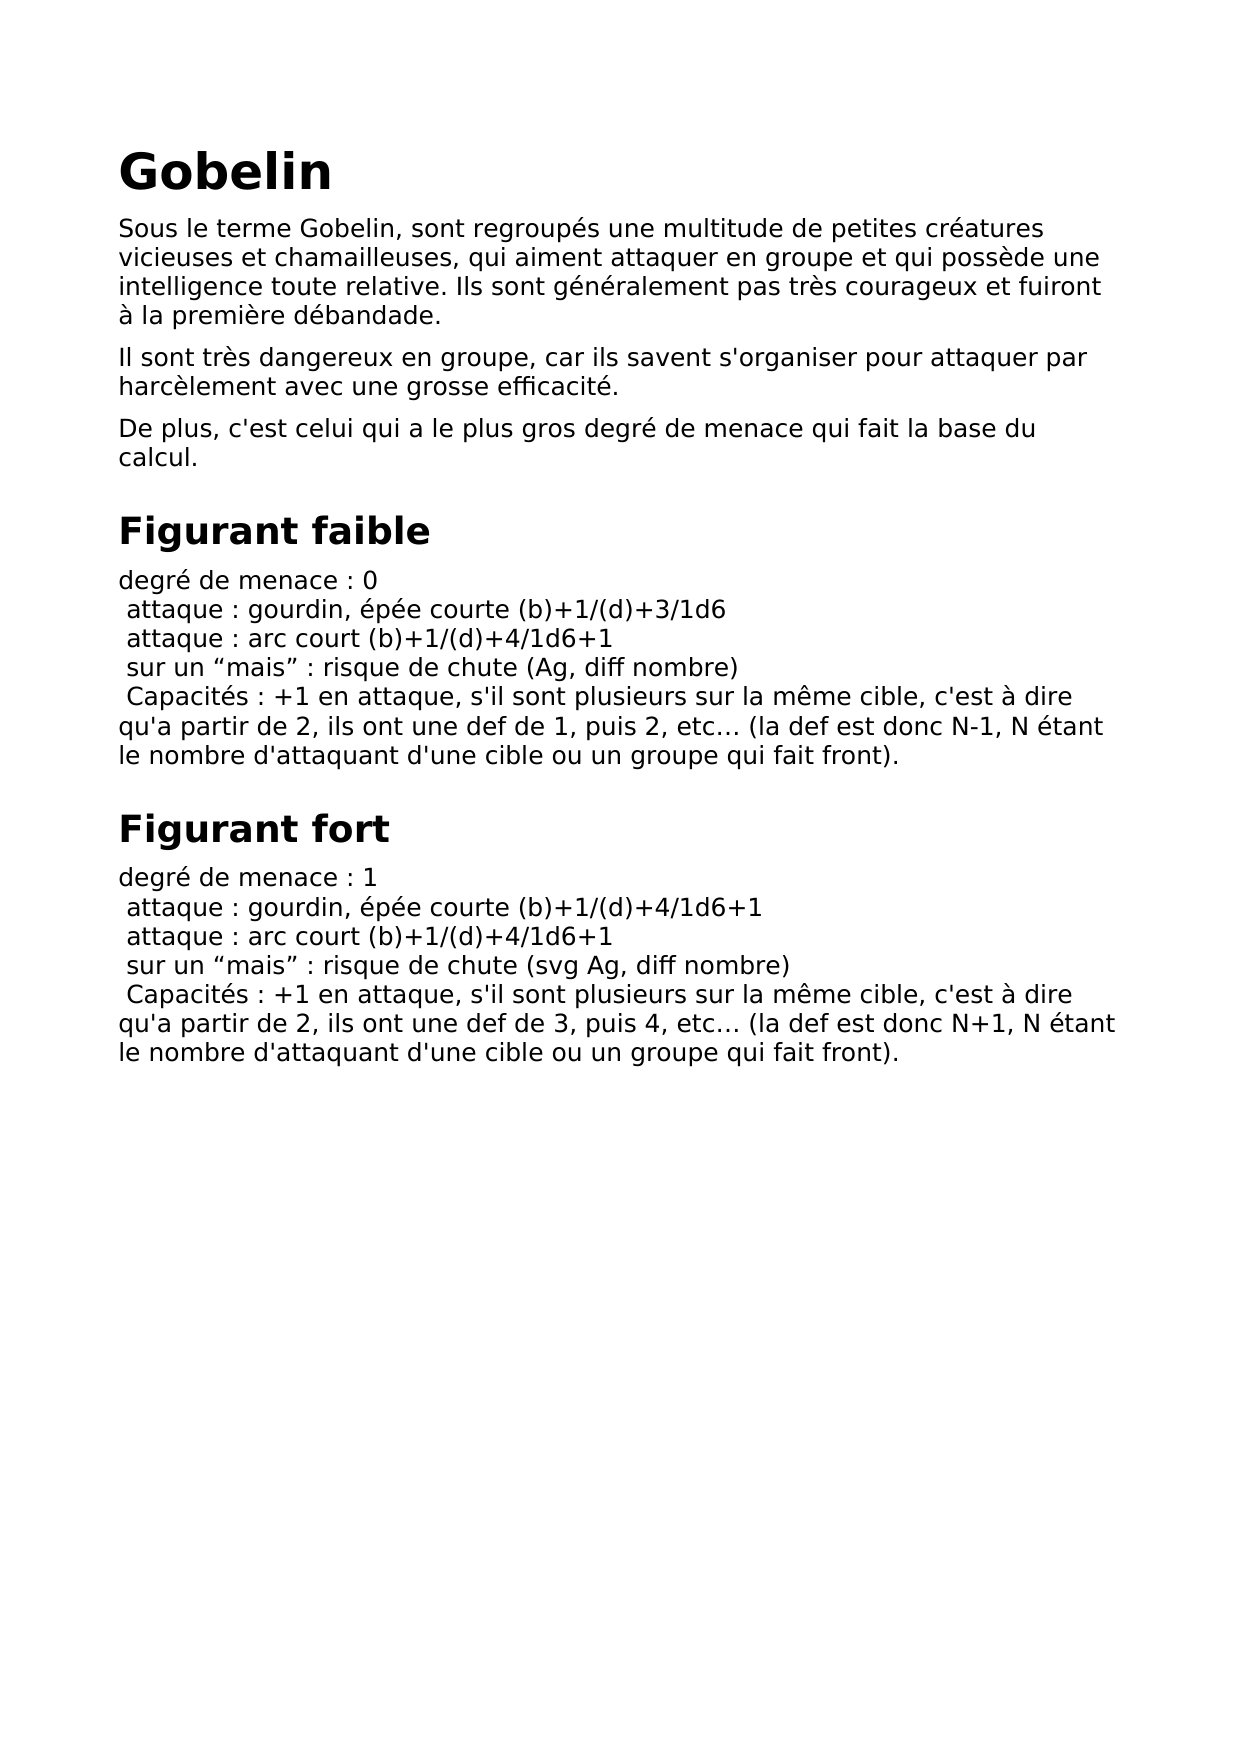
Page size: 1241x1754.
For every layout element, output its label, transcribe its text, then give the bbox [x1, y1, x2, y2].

text Il sont très dangereux en groupe, car ils savent s'organiser pour attaquer par harcèlement avec une grosse efficacité. [118, 343, 1122, 401]
text Sous le terme Gobelin, sont regroupés une multitude de petites créatures vicieuses et chamailleuses, qui aiment attaquer en groupe et qui possède une intelligence toute relative. Ils sont généralement pas très courageux et fuiront à la première débandade. [118, 214, 1122, 331]
text degré de menace : 1 attaque : gourdin, épée courte (b)+1/(d)+4/1d6+1 attaque : arc court (b)+1/(d)+4/1d6+1 sur un “mais” : risque de chute (svg Ag, diff nombre) Capacités : +1 en attaque, s'il sont plusieurs sur la même cible, c'est à dire qu'a partir de 2, ils ont une def de 3, puis 4, etc… (la def est donc N+1, N étant le nombre d'attaquant d'une cible ou un groupe qui fait front). [118, 864, 1122, 1068]
subtitle Figurant fort [118, 807, 1122, 851]
text De plus, c'est celui qui a le plus gros degré de menace qui fait la base du calcul. [118, 414, 1122, 472]
text degré de menace : 0 attaque : gourdin, épée courte (b)+1/(d)+3/1d6 attaque : arc court (b)+1/(d)+4/1d6+1 sur un “mais” : risque de chute (Ag, diff nombre) Capacités : +1 en attaque, s'il sont plusieurs sur la même cible, c'est à dire qu'a partir de 2, ils ont une def de 1, puis 2, etc… (la def est donc N-1, N étant le nombre d'attaquant d'une cible ou un groupe qui fait front). [118, 566, 1122, 770]
subtitle Figurant faible [118, 510, 1122, 553]
subtitle Gobelin [118, 143, 1122, 201]
